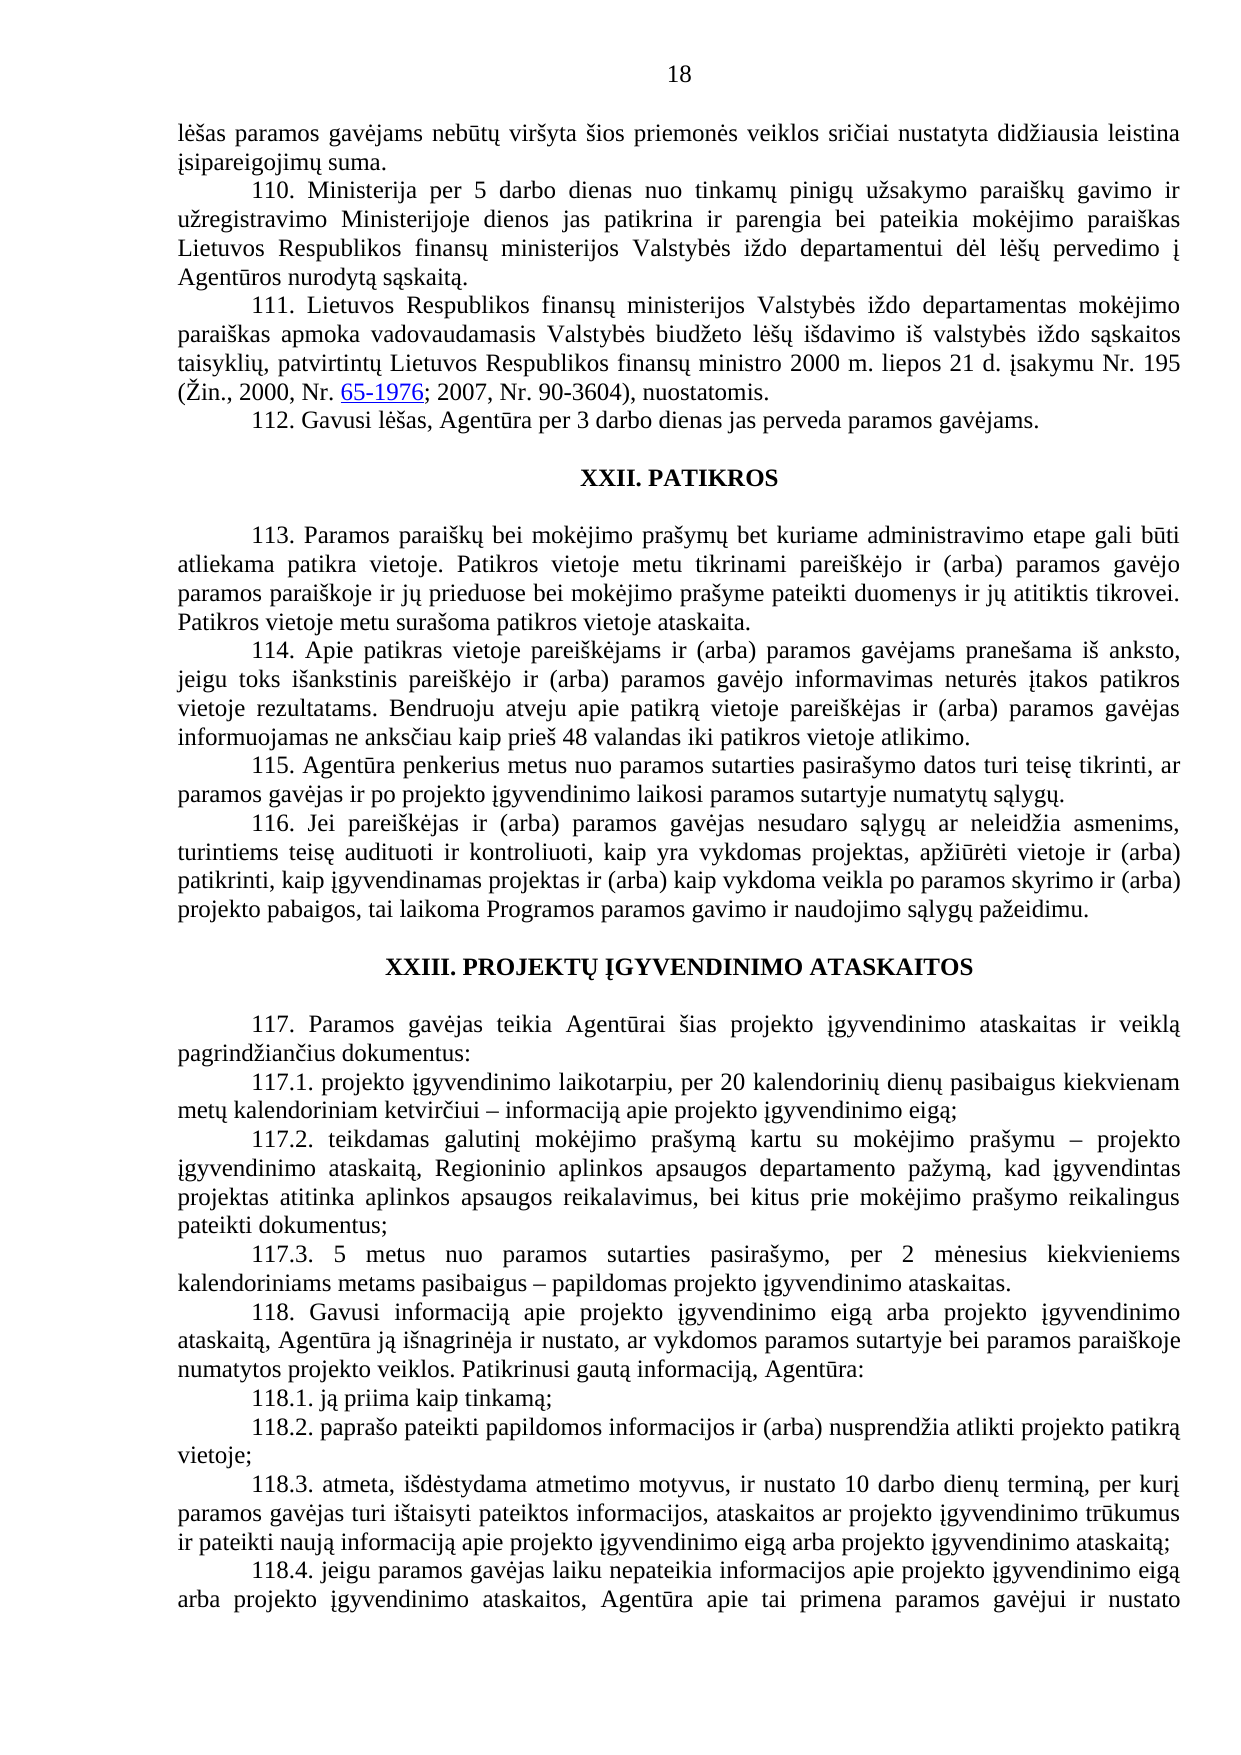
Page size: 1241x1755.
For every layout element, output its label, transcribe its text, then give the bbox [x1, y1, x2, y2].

text 111. Lietuvos Respublikos finansų ministerijos Valstybės iždo departamentas mokėjimo paraiškas apmoka vadovaudamasis Valstybės biudžeto lėšų išdavimo iš valstybės iždo sąskaitos taisyklių, patvirtintų Lietuvos Respublikos finansų ministro 2000 m. liepos 21 d. įsakymu Nr. 195 (Žin., 2000, Nr. 65-1976; 2007, Nr. 90-3604), nuostatomis. [177, 291, 1181, 406]
text 118.2. paprašo pateikti papildomos informacijos ir (arba) nusprendžia atlikti projekto patikrą vietoje; [177, 1412, 1181, 1469]
text 117.2. teikdamas galutinį mokėjimo prašymą kartu su mokėjimo prašymu – projekto įgyvendinimo ataskaitą, Regioninio aplinkos apsaugos departamento pažymą, kad įgyvendintas projektas atitinka aplinkos apsaugos reikalavimus, bei kitus prie mokėjimo prašymo reikalingus pateikti dokumentus; [177, 1124, 1181, 1239]
text 115. Agentūra penkerius metus nuo paramos sutarties pasirašymo datos turi teisę tikrinti, ar paramos gavėjas ir po projekto įgyvendinimo laikosi paramos sutartyje numatytų sąlygų. [177, 751, 1181, 808]
text 117.3. 5 metus nuo paramos sutarties pasirašymo, per 2 mėnesius kiekvieniems kalendoriniams metams pasibaigus – papildomas projekto įgyvendinimo ataskaitas. [177, 1239, 1181, 1297]
text 117. Paramos gavėjas teikia Agentūrai šias projekto įgyvendinimo ataskaitas ir veiklą pagrindžiančius dokumentus: [177, 1009, 1181, 1067]
text XXII. PATIKROS [177, 463, 1181, 492]
text 117.1. projekto įgyvendinimo laikotarpiu, per 20 kalendorinių dienų pasibaigus kiekvienam metų kalendoriniam ketvirčiui – informaciją apie projekto įgyvendinimo eigą; [177, 1067, 1181, 1124]
text 114. Apie patikras vietoje pareiškėjams ir (arba) paramos gavėjams pranešama iš anksto, jeigu toks išankstinis pareiškėjo ir (arba) paramos gavėjo informavimas neturės įtakos patikros vietoje rezultatams. Bendruoju atveju apie patikrą vietoje pareiškėjas ir (arba) paramos gavėjas informuojamas ne anksčiau kaip prieš 48 valandas iki patikros vietoje atlikimo. [177, 636, 1181, 751]
text 118.4. jeigu paramos gavėjas laiku nepateikia informacijos apie projekto įgyvendinimo eigą arba projekto įgyvendinimo ataskaitos, Agentūra apie tai primena paramos gavėjui ir nustato [177, 1556, 1181, 1613]
text 112. Gavusi lėšas, Agentūra per 3 darbo dienas jas perveda paramos gavėjams. [177, 406, 1181, 434]
text 113. Paramos paraiškų bei mokėjimo prašymų bet kuriame administravimo etape gali būti atliekama patikra vietoje. Patikros vietoje metu tikrinami pareiškėjo ir (arba) paramos gavėjo paramos paraiškoje ir jų prieduose bei mokėjimo prašyme pateikti duomenys ir jų atitiktis tikrovei. Patikros vietoje metu surašoma patikros vietoje ataskaita. [177, 521, 1181, 636]
text 118.1. ją priima kaip tinkamą; [177, 1383, 1181, 1412]
text 116. Jei pareiškėjas ir (arba) paramos gavėjas nesudaro sąlygų ar neleidžia asmenims, turintiems teisę audituoti ir kontroliuoti, kaip yra vykdomas projektas, apžiūrėti vietoje ir (arba) patikrinti, kaip įgyvendinamas projektas ir (arba) kaip vykdoma veikla po paramos skyrimo ir (arba) projekto pabaigos, tai laikoma Programos paramos gavimo ir naudojimo sąlygų pažeidimu. [177, 808, 1181, 923]
text lėšas paramos gavėjams nebūtų viršyta šios priemonės veiklos sričiai nustatyta didžiausia leistina įsipareigojimų suma. [177, 118, 1181, 176]
text XXIII. PROJEKTŲ ĮGYVENDINIMO ATASKAITOS [177, 952, 1181, 981]
text 110. Ministerija per 5 darbo dienas nuo tinkamų pinigų užsakymo paraiškų gavimo ir užregistravimo Ministerijoje dienos jas patikrina ir parengia bei pateikia mokėjimo paraiškas Lietuvos Respublikos finansų ministerijos Valstybės iždo departamentui dėl lėšų pervedimo į Agentūros nurodytą sąskaitą. [177, 176, 1181, 291]
text 118. Gavusi informaciją apie projekto įgyvendinimo eigą arba projekto įgyvendinimo ataskaitą, Agentūra ją išnagrinėja ir nustato, ar vykdomos paramos sutartyje bei paramos paraiškoje numatytos projekto veiklos. Patikrinusi gautą informaciją, Agentūra: [177, 1297, 1181, 1383]
text 118.3. atmeta, išdėstydama atmetimo motyvus, ir nustato 10 darbo dienų terminą, per kurį paramos gavėjas turi ištaisyti pateiktos informacijos, ataskaitos ar projekto įgyvendinimo trūkumus ir pateikti naują informaciją apie projekto įgyvendinimo eigą arba projekto įgyvendinimo ataskaitą; [177, 1469, 1181, 1556]
